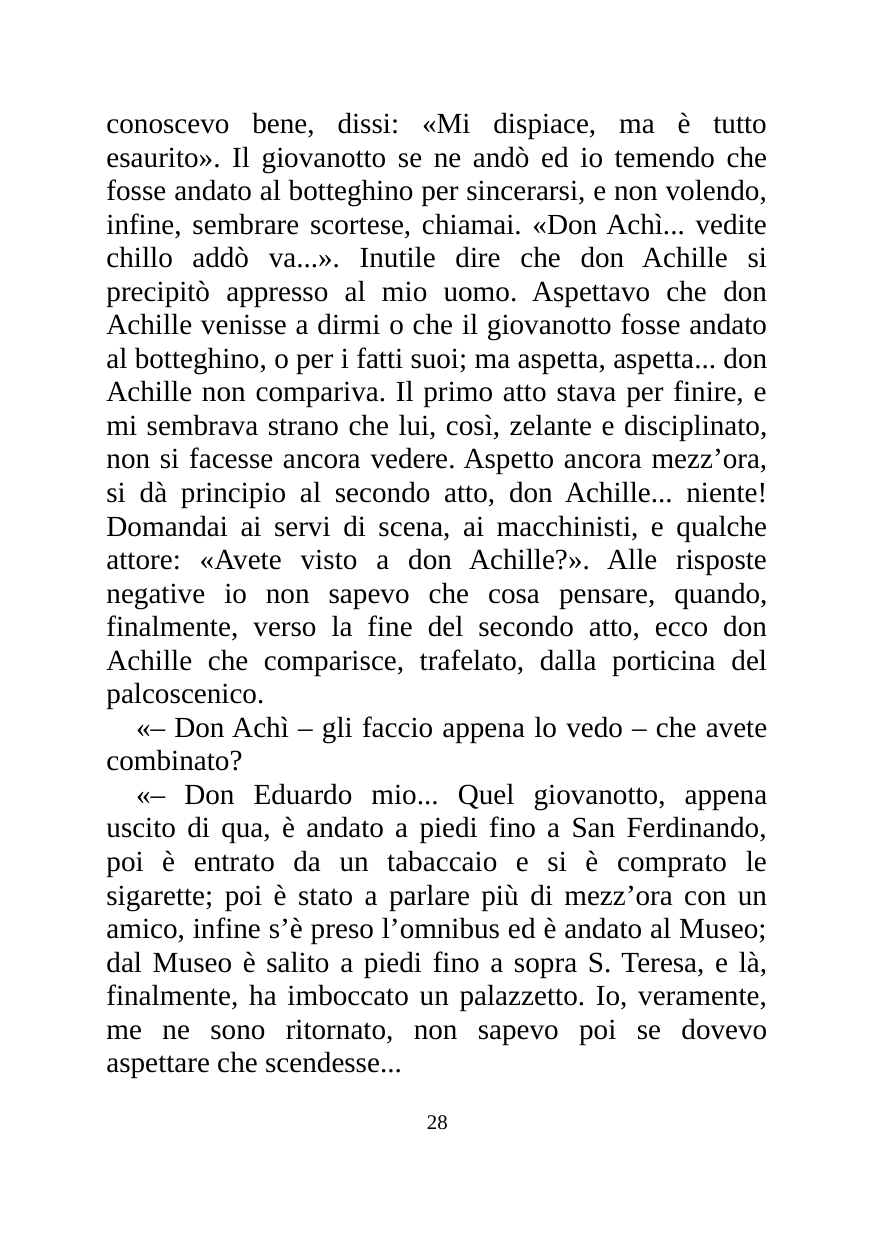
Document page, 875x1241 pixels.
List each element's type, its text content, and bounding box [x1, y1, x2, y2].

text conoscevo bene, dissi: «Mi dispiace, ma è tutto esaurito». Il giovanotto se ne andò ed io temendo che fosse andato al botteghino per sincerarsi, e non volendo, infine, sembrare scortese, chiamai. «Don Achì... vedite chillo addò va...». Inutile dire che don Achille si precipitò appresso al mio uomo. Aspettavo che don Achille venisse a dirmi o che il giovanotto fosse andato al botteghino, o per i fatti suoi; ma aspetta, aspetta... don Achille non compariva. Il primo atto stava per finire, e mi sembrava strano che lui, così, zelante e disciplinato, non si facesse ancora vedere. Aspetto ancora mezz’ora, si dà principio al secondo atto, don Achille... niente! Domandai ai servi di scena, ai macchinisti, e qualche attore: «Avete visto a don Achille?». Alle risposte negative io non sapevo che cosa pensare, quando, finalmente, verso la fine del secondo atto, ecco don Achille che comparisce, trafelato, dalla porticina del palcoscenico. [106, 106, 768, 710]
text «– Don Eduardo mio... Quel giovanotto, appena uscito di qua, è andato a piedi fino a San Ferdinando, poi è entrato da un tabaccaio e si è comprato le sigarette; poi è stato a parlare più di mezz’ora con un amico, infine s’è preso l’omnibus ed è andato al Museo; dal Museo è salito a piedi fino a sopra S. Teresa, e là, finalmente, ha imboccato un palazzetto. Io, veramente, me ne sono ritornato, non sapevo poi se dovevo aspettare che scendesse... [106, 777, 768, 1079]
text «– Don Achì – gli faccio appena lo vedo – che avete combinato? [106, 710, 768, 777]
